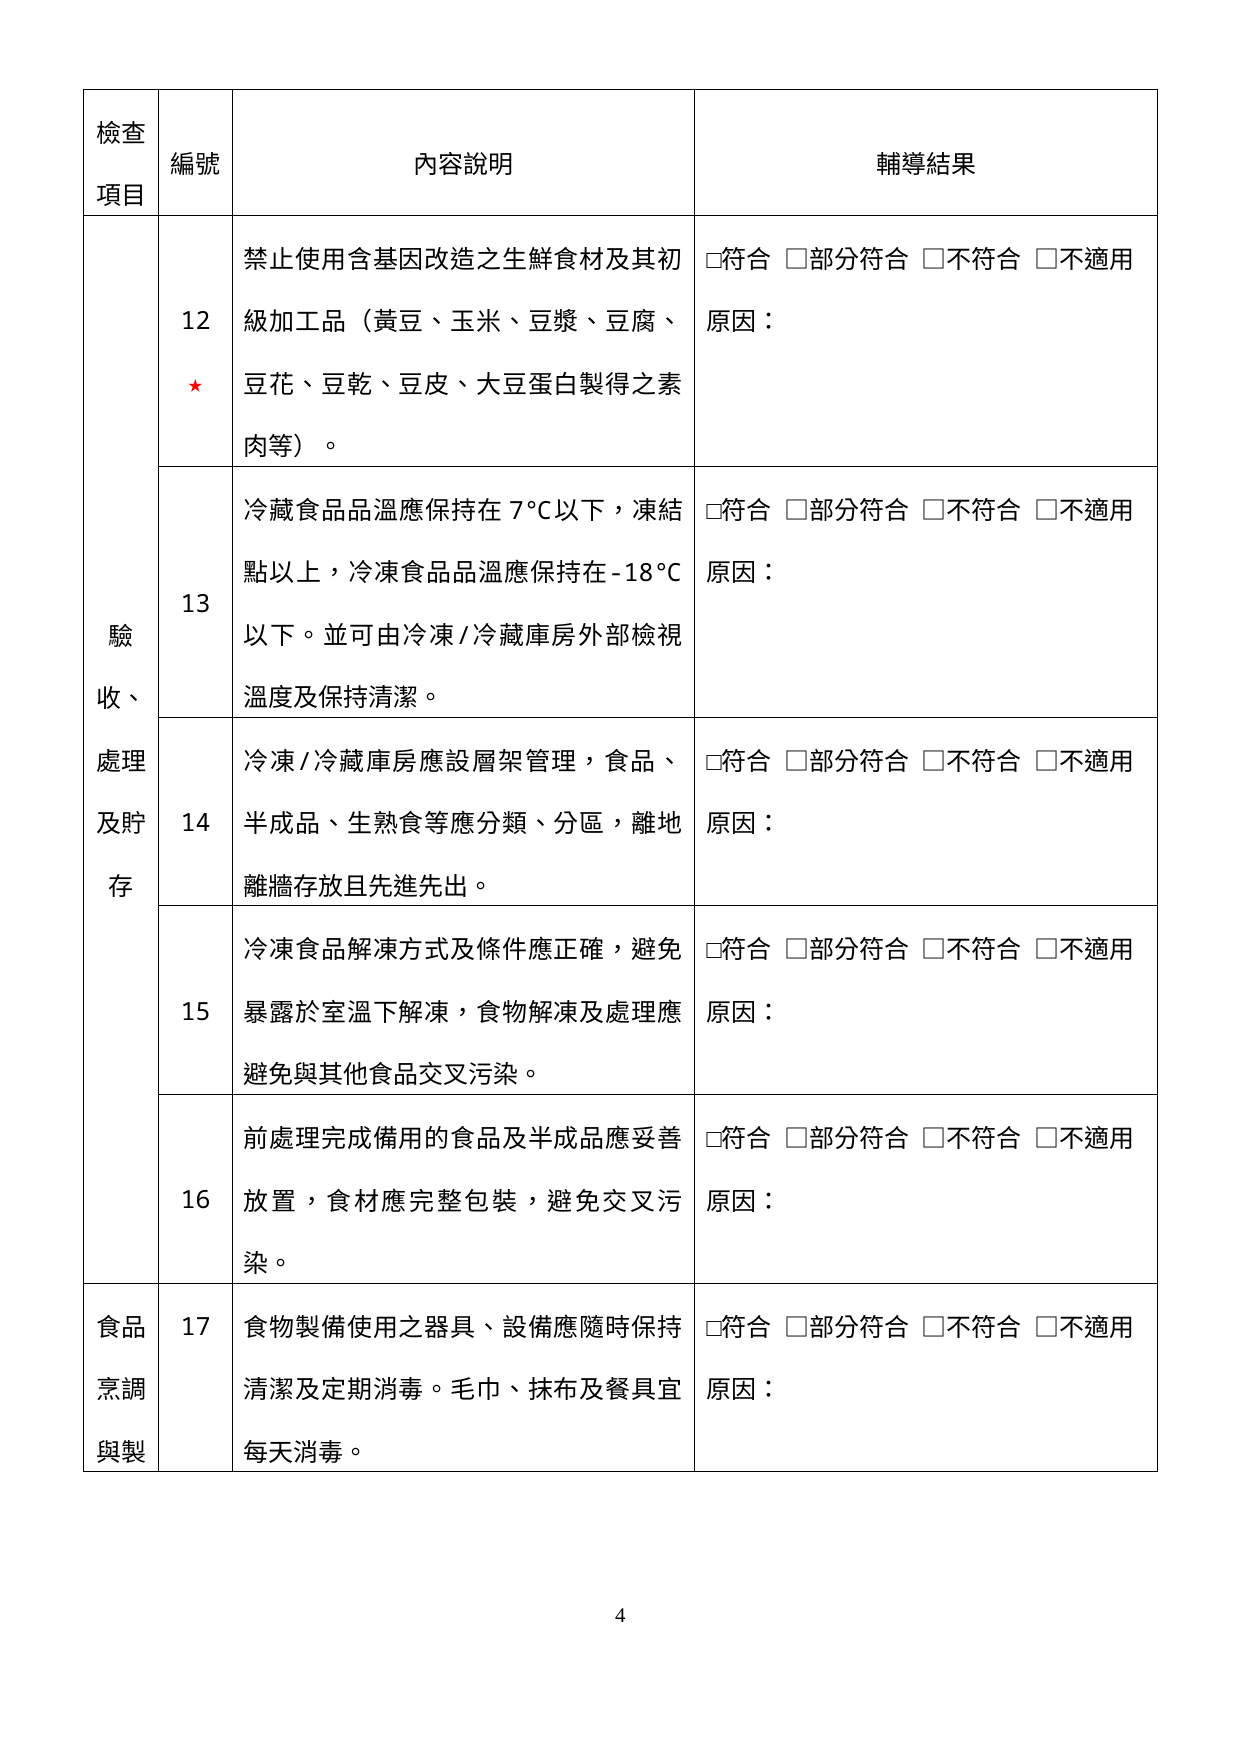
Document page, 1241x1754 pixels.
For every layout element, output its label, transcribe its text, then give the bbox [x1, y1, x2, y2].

table_cell 驗收、處理及貯存 [84, 216, 158, 1282]
table_cell 禁止使用含基因改造之生鮮食材及其初級加工品（黃豆、玉米、豆漿、豆腐、豆花、豆乾、豆皮、大豆蛋白製得之素肉等）。 [233, 216, 694, 466]
table_cell 12 ★ [159, 216, 232, 466]
table_cell 冷凍/冷藏庫房應設層架管理，食品、半成品、生熟食等應分類、分區，離地離牆存放且先進先出。 [233, 718, 694, 905]
table_cell 冷藏食品品溫應保持在7℃以下，凍結點以上，冷凍食品品溫應保持在-18℃以下。並可由冷凍/冷藏庫房外部檢視溫度及保持清潔。 [233, 467, 694, 717]
table_cell □符合 □部分符合 □不符合 □不適用 原因： [695, 1284, 1157, 1471]
table_cell 17 [159, 1284, 232, 1471]
table_cell 食品烹調與製 [84, 1284, 158, 1471]
table_cell 前處理完成備用的食品及半成品應妥善放置，食材應完整包裝，避免交叉污染。 [233, 1095, 694, 1282]
table_cell □符合 □部分符合 □不符合 □不適用 原因： [695, 718, 1157, 905]
table_cell 14 [159, 718, 232, 905]
table_header 編號 [159, 90, 232, 215]
table_cell 15 [159, 906, 232, 1094]
table_header 輔導結果 [695, 90, 1157, 215]
table_cell 食物製備使用之器具、設備應隨時保持清潔及定期消毒。毛巾、抹布及餐具宜每天消毒。 [233, 1284, 694, 1471]
table_cell □符合 □部分符合 □不符合 □不適用 原因： [695, 216, 1157, 466]
table_cell □符合 □部分符合 □不符合 □不適用 原因： [695, 1095, 1157, 1282]
table_cell 冷凍食品解凍方式及條件應正確，避免暴露於室溫下解凍，食物解凍及處理應避免與其他食品交叉污染。 [233, 906, 694, 1094]
table_header 檢查項目 [84, 90, 158, 215]
table_cell 16 [159, 1095, 232, 1282]
table_cell □符合 □部分符合 □不符合 □不適用 原因： [695, 467, 1157, 717]
table_header 內容說明 [233, 90, 694, 215]
table_cell 13 [159, 467, 232, 717]
table_cell □符合 □部分符合 □不符合 □不適用 原因： [695, 906, 1157, 1094]
